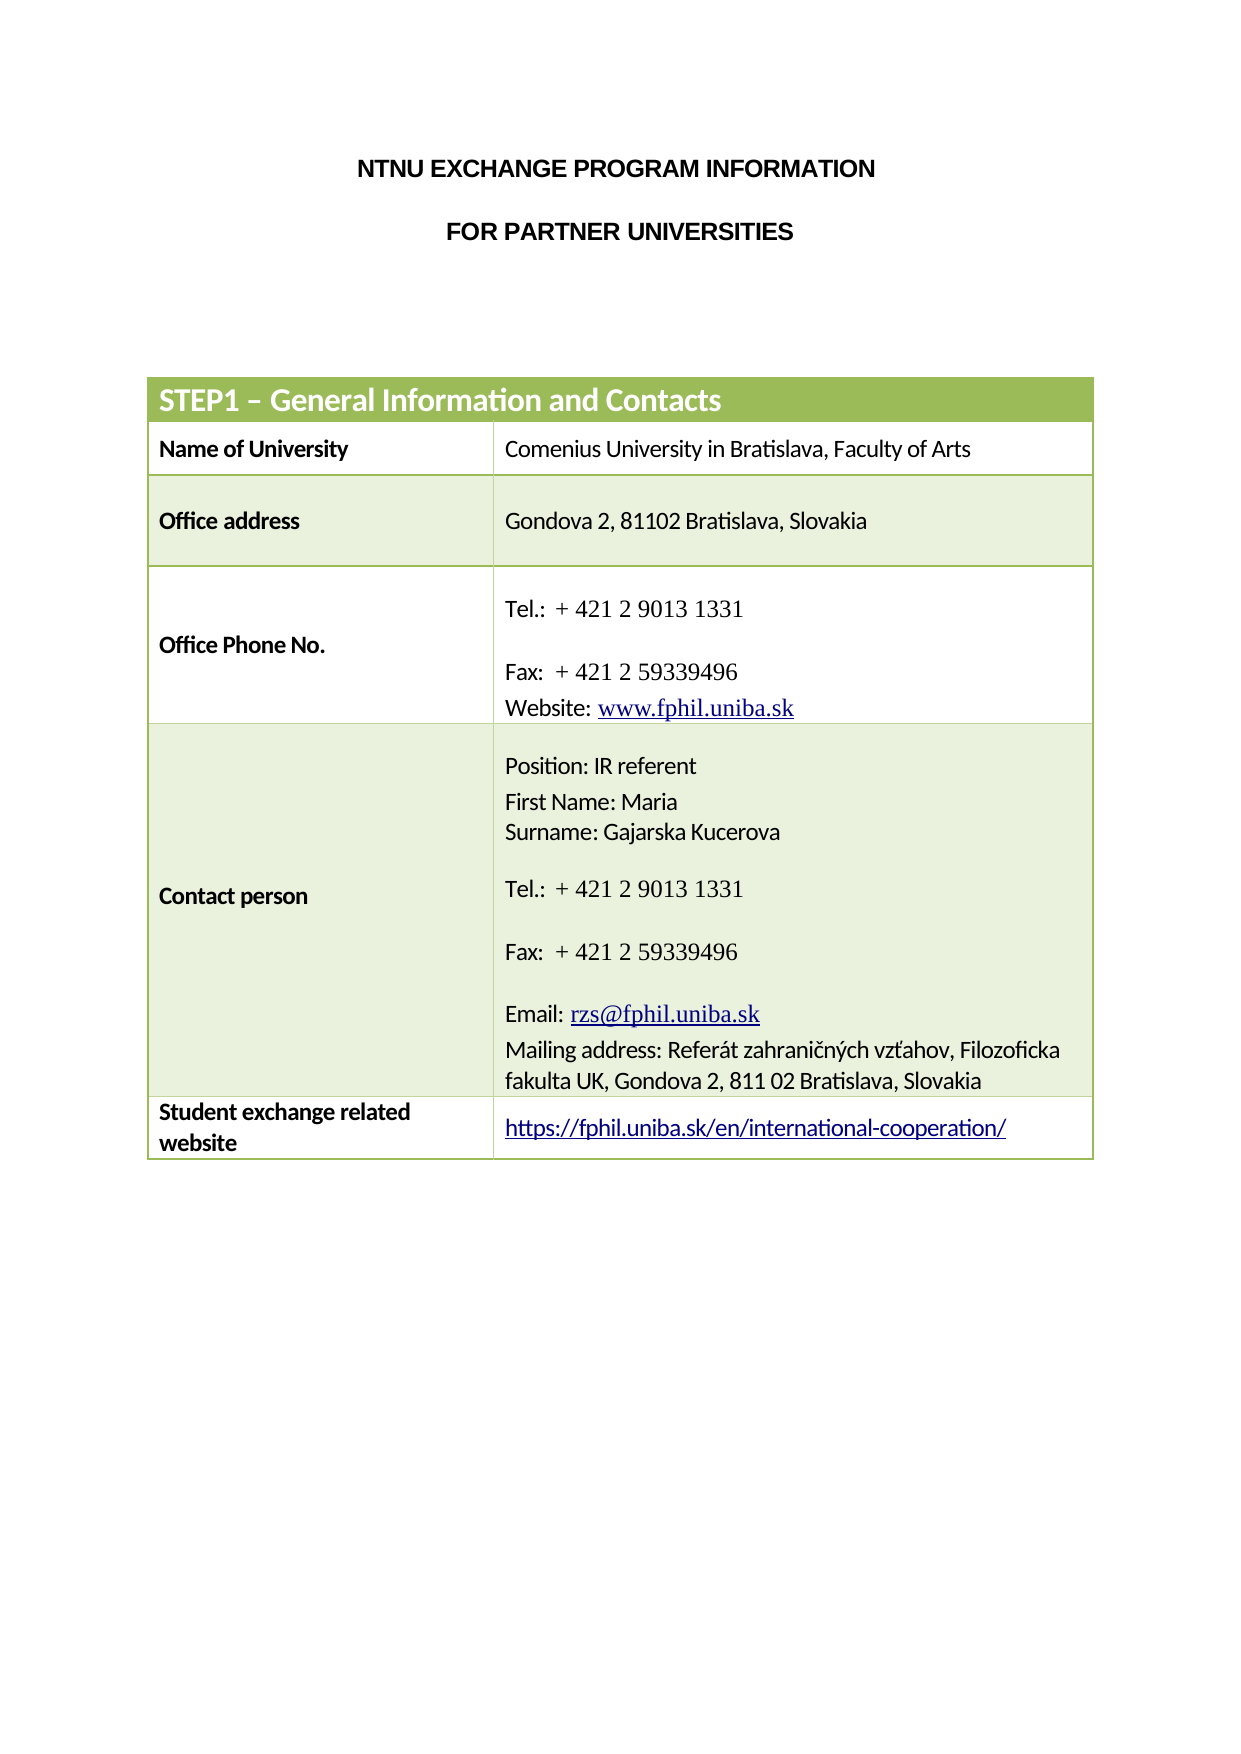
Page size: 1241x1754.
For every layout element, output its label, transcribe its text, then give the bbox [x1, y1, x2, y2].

table_cell Tel.: + 421 2 9013 1331 Fax: + 421 2 59339496 Website: www.fphil.uniba.sk [494, 567, 1092, 722]
table_cell Comenius University in Bratislava, Faculty of Arts [494, 422, 1092, 474]
table_cell https://fphil.uniba.sk/en/international-cooperation/ [494, 1097, 1092, 1158]
text NTNU EXCHANGE PROGRAM INFORMATION [148, 127, 1092, 189]
table_cell Contact person [149, 724, 493, 1096]
table_cell Office address [149, 476, 493, 565]
text FOR PARTNER UNIVERSITIES [148, 189, 1092, 252]
table_cell Office Phone No. [149, 567, 493, 722]
table_cell Gondova 2, 81102 Bratislava, Slovakia [494, 476, 1092, 565]
table_cell Position: IR referent First Name: Maria Surname: Gajarska Kucerova Tel.: + 421 2 9013 1331 Fax: + 421 2 59339496 Email: rzs@fphil.uniba.sk Mailing address: Referát zahraničných vzťahov, Filozoficka fakulta UK, Gondova 2, 811 02 Bratislava, Slovakia [494, 724, 1092, 1096]
table_cell Student exchange related website [149, 1097, 493, 1158]
table_header STEP1 – General Information and Contacts [149, 379, 1092, 420]
table_cell Name of University [149, 422, 493, 474]
